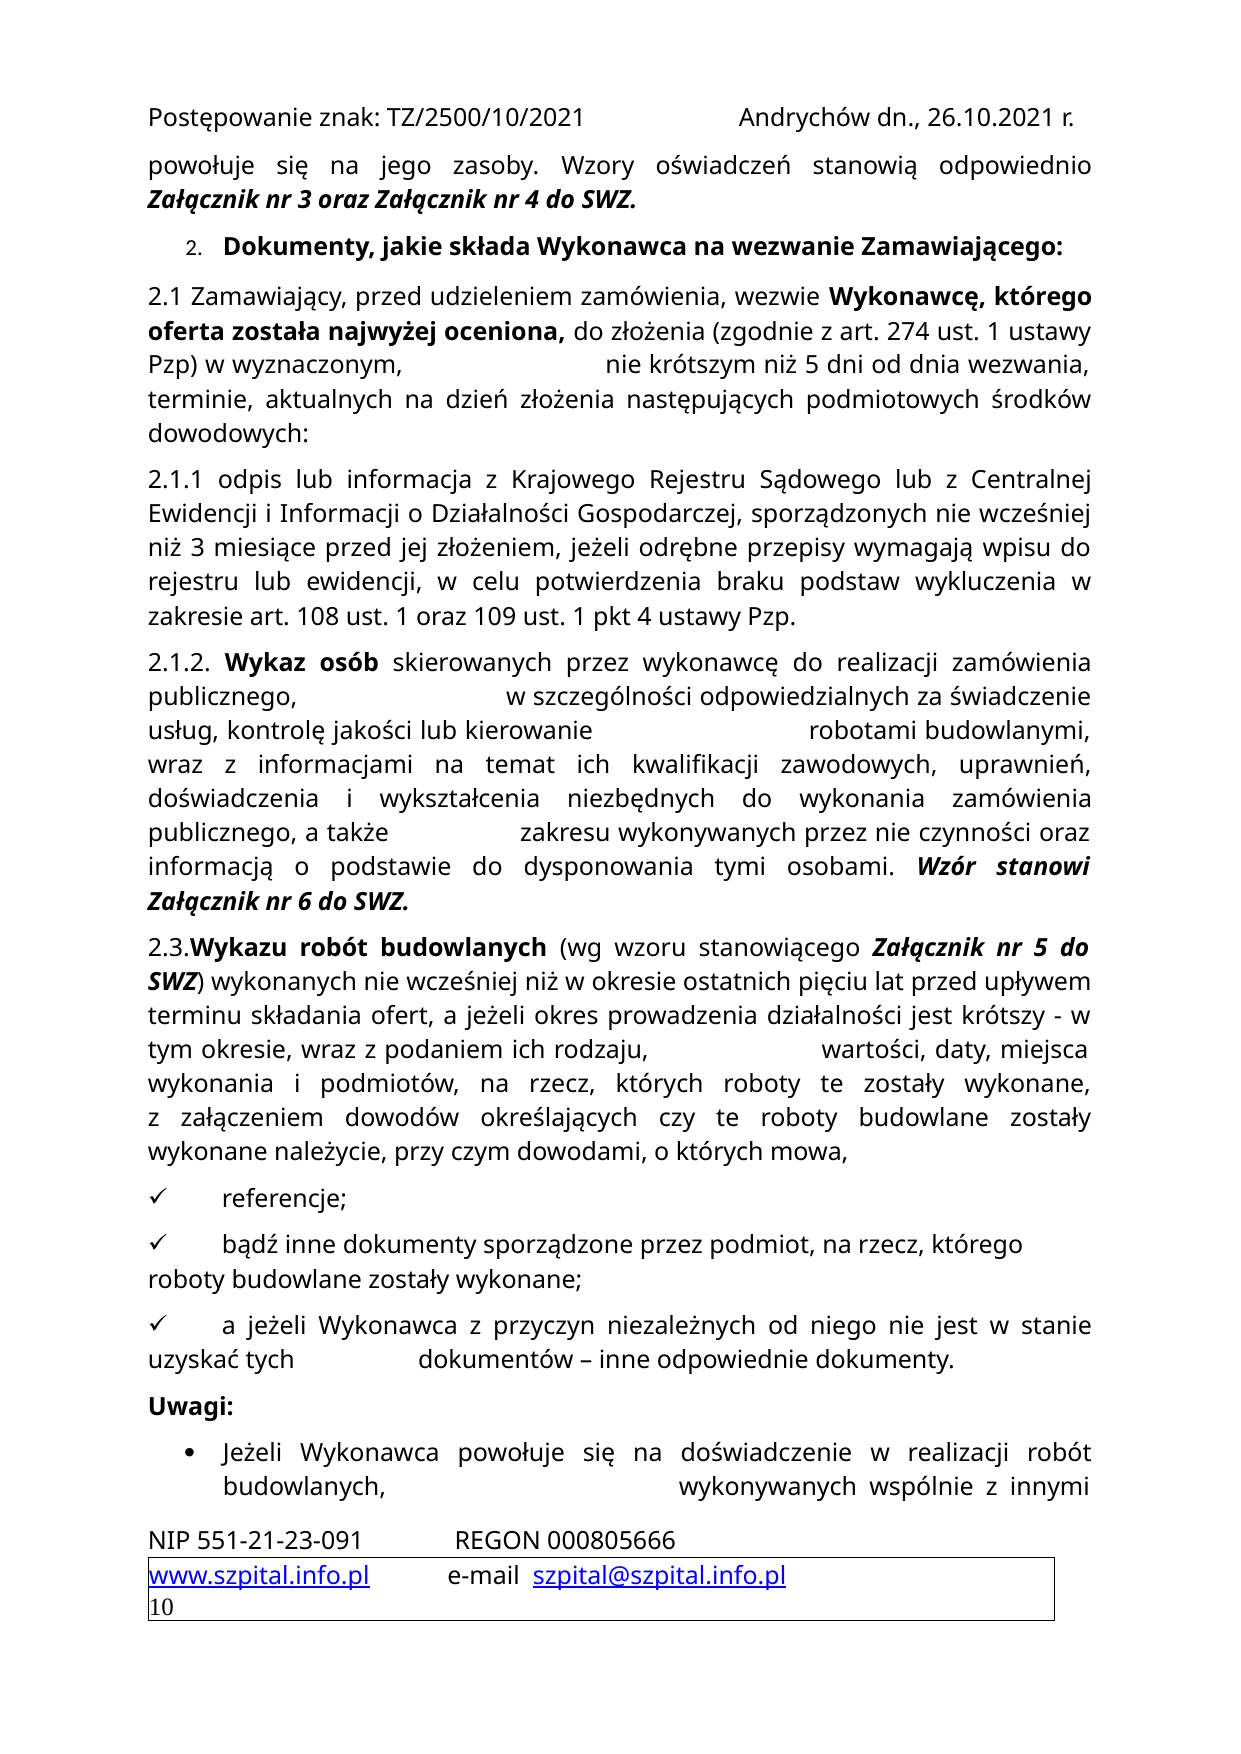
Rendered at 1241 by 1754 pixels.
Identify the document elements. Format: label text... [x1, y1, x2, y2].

text 2.3.Wykazu robót budowlanych (wg wzoru stanowiącego Załącznik nr 5 do SWZ) wykonanych nie wcześniej niż w okresie ostatnich pięciu lat przed upływem terminu składania ofert, a jeżeli okres prowadzenia działalności jest krótszy - w tym okresie, wraz z podaniem ich rodzaju, wartości, daty, miejsca wykonania i podmiotów, na rzecz, których roboty te zostały wykonane, z załączeniem dowodów określających czy te roboty budowlane zostały wykonane należycie, przy czym dowodami, o których mowa, [148, 930, 1092, 1168]
list Jeżeli Wykonawca powołuje się na doświadczenie w realizacji robót budowlanych, wykonywanych wspólnie z innymi [185, 1435, 1092, 1503]
list bądź inne dokumenty sporządzone przez podmiot, na rzecz, którego roboty budowlane zostały wykonane; [148, 1227, 1092, 1295]
text 2.1.2. Wykaz osób skierowanych przez wykonawcę do realizacji zamówienia publicznego, w szczególności odpowiedzialnych za świadczenie usług, kontrolę jakości lub kierowanie robotami budowlanymi, wraz z informacjami na temat ich kwalifikacji zawodowych, uprawnień, doświadczenia i wykształcenia niezbędnych do wykonania zamówienia publicznego, a także zakresu wykonywanych przez nie czynności oraz informacją o podstawie do dysponowania tymi osobami. Wzór stanowi Załącznik nr 6 do SWZ. [148, 645, 1092, 917]
list Dokumenty, jakie składa Wykonawca na wezwanie Zamawiającego: [185, 228, 1092, 262]
list referencje; [148, 1181, 1092, 1215]
text 2.1.1 odpis lub informacja z Krajowego Rejestru Sądowego lub z Centralnej Ewidencji i Informacji o Działalności Gospodarczej, sporządzonych nie wcześniej niż 3 miesiące przed jej złożeniem, jeżeli odrębne przepisy wymagają wpisu do rejestru lub ewidencji, w celu potwierdzenia braku podstaw wykluczenia w zakresie art. 108 ust. 1 oraz 109 ust. 1 pkt 4 ustawy Pzp. [148, 462, 1092, 632]
list a jeżeli Wykonawca z przyczyn niezależnych od niego nie jest w stanie uzyskać tych dokumentów – inne odpowiednie dokumenty. [148, 1308, 1092, 1376]
list Wykonawca, w przypadku polegania na zdolnościach lub sytuacji podmiotów udostępniających zasoby na zasadach określonych w art. 118 ust. 1 ustawy Pzp, przedstawia wraz z ofertą oraz wraz z oświadczeniami, o których mowa pkt. 1, także oświadczenie podmiotu udostępniającego zasoby, potwierdzające brak podstaw wykluczenia tego podmiotu oraz odpowiednio spełnianie warunków udziału w postępowaniu, w zakresie, w jakim wykonawca powołuje się na jego zasoby. Wzory oświadczeń stanowią odpowiednio Załącznik nr 3 oraz Załącznik nr 4 do SWZ. [148, 148, 1092, 216]
text 2.1 Zamawiający, przed udzieleniem zamówienia, wezwie Wykonawcę, którego oferta została najwyżej oceniona, do złożenia (zgodnie z art. 274 ust. 1 ustawy Pzp) w wyznaczonym, nie krótszym niż 5 dni od dnia wezwania, terminie, aktualnych na dzień złożenia następujących podmiotowych środków dowodowych: [148, 279, 1092, 449]
text Uwagi: [148, 1388, 1092, 1422]
